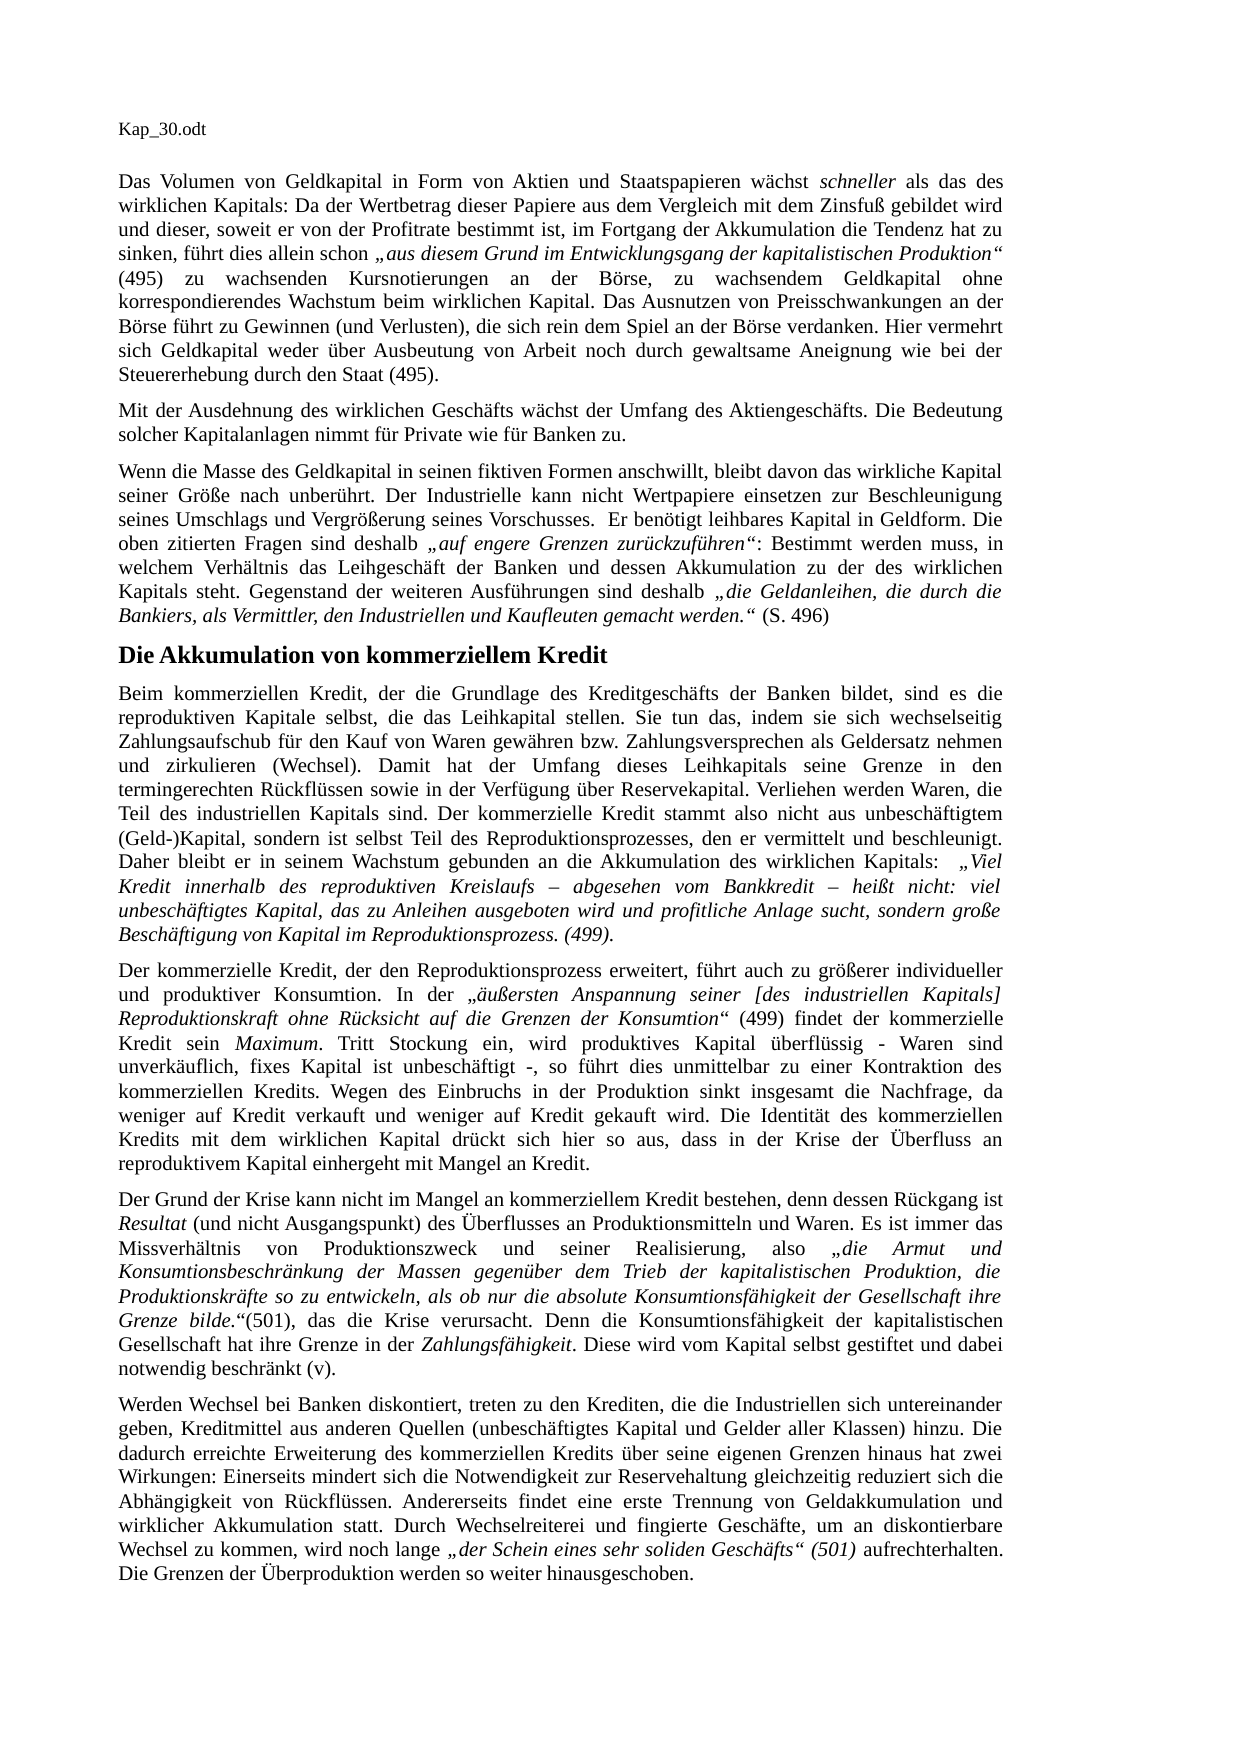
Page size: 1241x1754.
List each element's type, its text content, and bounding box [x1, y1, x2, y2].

text Der kommerzielle Kredit, der den Reproduktionsprozess erweitert, führt auch zu größerer individueller und produktiver Konsumtion. In der „äußersten Anspannung seiner [des industriellen Kapitals] Reproduktionskraft ohne Rücksicht auf die Grenzen der Konsumtion“ (499) findet der kommerzielle Kredit sein Maximum. Tritt Stockung ein, wird produktives Kapital überflüssig - Waren sind unverkäuflich, fixes Kapital ist unbeschäftigt -, so führt dies unmittelbar zu einer Kontraktion des kommerziellen Kredits. Wegen des Einbruchs in der Produktion sinkt insgesamt die Nachfrage, da weniger auf Kredit verkauft und weniger auf Kredit gekauft wird. Die Identität des kommerziellen Kredits mit dem wirklichen Kapital drückt sich hier so aus, dass in der Krise der Überfluss an reproduktivem Kapital einhergeht mit Mangel an Kredit. [118, 958, 1004, 1175]
text Die Akkumulation von kommerziellem Kredit [118, 640, 1004, 668]
text Werden Wechsel bei Banken diskontiert, treten zu den Krediten, die die Industriellen sich untereinander geben, Kreditmittel aus anderen Quellen (unbeschäftigtes Kapital und Gelder aller Klassen) hinzu. Die dadurch erreichte Erweiterung des kommerziellen Kredits über seine eigenen Grenzen hinaus hat zwei Wirkungen: Einerseits mindert sich die Notwendigkeit zur Reservehaltung gleichzeitig reduziert sich die Abhängigkeit von Rückflüssen. Andererseits findet eine erste Trennung von Geldakkumulation und wirklicher Akkumulation statt. Durch Wechselreiterei und fingierte Geschäfte, um an diskontierbare Wechsel zu kommen, wird noch lange „der Schein eines sehr soliden Geschäfts“ (501) aufrechterhalten. Die Grenzen der Überproduktion werden so weiter hinausgeschoben. [118, 1392, 1004, 1585]
text Mit der Ausdehnung des wirklichen Geschäfts wächst der Umfang des Aktiengeschäfts. Die Bedeutung solcher Kapitalanlagen nimmt für Private wie für Banken zu. [118, 398, 1004, 446]
text Der Grund der Krise kann nicht im Mangel an kommerziellem Kredit bestehen, denn dessen Rückgang ist Resultat (und nicht Ausgangspunkt) des Überflusses an Produktionsmitteln und Waren. Es ist immer das Missverhältnis von Produktionszweck und seiner Realisierung, also „die Armut und Konsumtionsbeschränkung der Massen gegenüber dem Trieb der kapitalistischen Produktion, die Produktionskräfte so zu entwickeln, als ob nur die absolute Konsumtionsfähigkeit der Gesellschaft ihre Grenze bilde.“(501), das die Krise verursacht. Denn die Konsumtionsfähigkeit der kapitalistischen Gesellschaft hat ihre Grenze in der Zahlungsfähigkeit. Diese wird vom Kapital selbst gestiftet und dabei notwendig beschränkt (v). [118, 1187, 1004, 1380]
text Beim kommerziellen Kredit, der die Grundlage des Kreditgeschäfts der Banken bildet, sind es die reproduktiven Kapitale selbst, die das Leihkapital stellen. Sie tun das, indem sie sich wechselseitig Zahlungsaufschub für den Kauf von Waren gewähren bzw. Zahlungsversprechen als Geldersatz nehmen und zirkulieren (Wechsel). Damit hat der Umfang dieses Leihkapitals seine Grenze in den termingerechten Rückflüssen sowie in der Verfügung über Reservekapital. Verliehen werden Waren, die Teil des industriellen Kapitals sind. Der kommerzielle Kredit stammt also nicht aus unbeschäftigtem (Geld-)Kapital, sondern ist selbst Teil des Reproduktionsprozesses, den er vermittelt und beschleunigt. Daher bleibt er in seinem Wachstum gebunden an die Akkumulation des wirklichen Kapitals: „Viel Kredit innerhalb des reproduktiven Kreislaufs – abgesehen vom Bankkredit – heißt nicht: viel unbeschäftigtes Kapital, das zu Anleihen ausgeboten wird und profitliche Anlage sucht, sondern große Beschäftigung von Kapital im Reproduktionsprozess. (499). [118, 681, 1004, 946]
text Das Volumen von Geldkapital in Form von Aktien und Staatspapieren wächst schneller als das des wirklichen Kapitals: Da der Wertbetrag dieser Papiere aus dem Vergleich mit dem Zinsfuß gebildet wird und dieser, soweit er von der Profitrate bestimmt ist, im Fortgang der Akkumulation die Tendenz hat zu sinken, führt dies allein schon „aus diesem Grund im Entwicklungsgang der kapitalistischen Produktion“ (495) zu wachsenden Kursnotierungen an der Börse, zu wachsendem Geldkapital ohne korrespondierendes Wachstum beim wirklichen Kapital. Das Ausnutzen von Preisschwankungen an der Börse führt zu Gewinnen (und Verlusten), die sich rein dem Spiel an der Börse verdanken. Hier vermehrt sich Geldkapital weder über Ausbeutung von Arbeit noch durch gewaltsame Aneignung wie bei der Steuererhebung durch den Staat (495). [118, 169, 1004, 386]
text Wenn die Masse des Geldkapital in seinen fiktiven Formen anschwillt, bleibt davon das wirkliche Kapital seiner Größe nach unberührt. Der Industrielle kann nicht Wertpapiere einsetzen zur Beschleunigung seines Umschlags und Vergrößerung seines Vorschusses. Er benötigt leihbares Kapital in Geldform. Die oben zitierten Fragen sind deshalb „auf engere Grenzen zurückzuführen“: Bestimmt werden muss, in welchem Verhältnis das Leihgeschäft der Banken und dessen Akkumulation zu der des wirklichen Kapitals steht. Gegenstand der weiteren Ausführungen sind deshalb „die Geldanleihen, die durch die Bankiers, als Vermittler, den Industriellen und Kaufleuten gemacht werden.“ (S. 496) [118, 459, 1004, 627]
